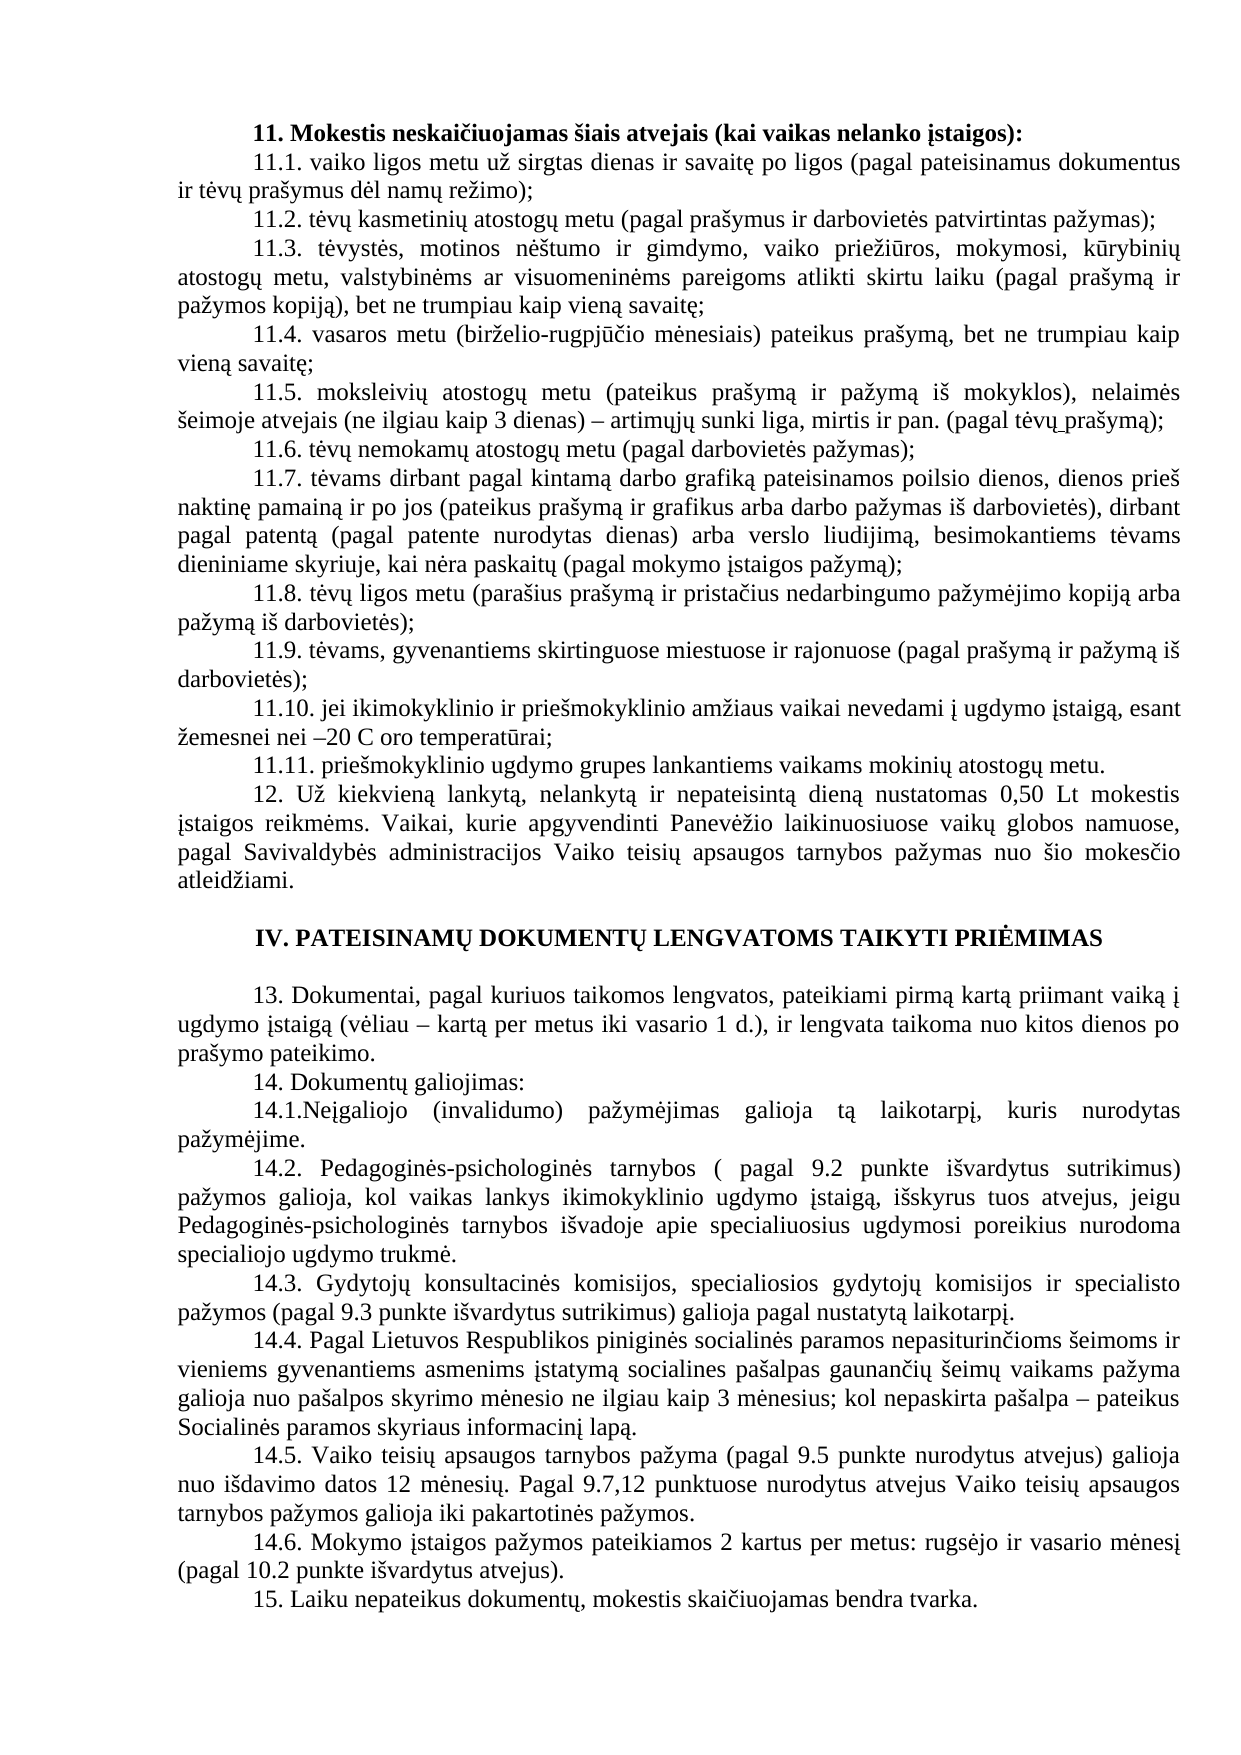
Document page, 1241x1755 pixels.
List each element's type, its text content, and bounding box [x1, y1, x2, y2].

text 11.7. tėvams dirbant pagal kintamą darbo grafiką pateisinamos poilsio dienos, dienos prieš naktinę pamainą ir po jos (pateikus prašymą ir grafikus arba darbo pažymas iš darbovietės), dirbant pagal patentą (pagal patente nurodytas dienas) arba verslo liudijimą, besimokantiems tėvams dieniniame skyriuje, kai nėra paskaitų (pagal mokymo įstaigos pažymą); [177, 463, 1181, 578]
text 11.9. tėvams, gyvenantiems skirtinguose miestuose ir rajonuose (pagal prašymą ir pažymą iš darbovietės); [177, 636, 1181, 693]
text 12. Už kiekvieną lankytą, nelankytą ir nepateisintą dieną nustatomas 0,50 Lt mokestis įstaigos reikmėms. Vaikai, kurie apgyvendinti Panevėžio laikinuosiuose vaikų globos namuose, pagal Savivaldybės administracijos Vaiko teisių apsaugos tarnybos pažymas nuo šio mokesčio atleidžiami. [177, 779, 1181, 894]
text 11.4. vasaros metu (birželio-rugpjūčio mėnesiais) pateikus prašymą, bet ne trumpiau kaip vieną savaitę; [177, 319, 1181, 377]
text 11.8. tėvų ligos metu (parašius prašymą ir pristačius nedarbingumo pažymėjimo kopiją arba pažymą iš darbovietės); [177, 578, 1181, 636]
text 15. Laiku nepateikus dokumentų, mokestis skaičiuojamas bendra tvarka. [177, 1584, 1181, 1613]
text 14.5. Vaiko teisių apsaugos tarnybos pažyma (pagal 9.5 punkte nurodytus atvejus) galioja nuo išdavimo datos 12 mėnesių. Pagal 9.7,12 punktuose nurodytus atvejus Vaiko teisių apsaugos tarnybos pažymos galioja iki pakartotinės pažymos. [177, 1441, 1181, 1527]
text 11.2. tėvų kasmetinių atostogų metu (pagal prašymus ir darbovietės patvirtintas pažymas); [177, 204, 1181, 233]
text 11.6. tėvų nemokamų atostogų metu (pagal darbovietės pažymas); [177, 434, 1181, 463]
text 11.10. jei ikimokyklinio ir priešmokyklinio amžiaus vaikai nevedami į ugdymo įstaigą, esant žemesnei nei –20 C oro temperatūrai; [177, 693, 1181, 751]
text 14.3. Gydytojų konsultacinės komisijos, specialiosios gydytojų komisijos ir specialisto pažymos (pagal 9.3 punkte išvardytus sutrikimus) galioja pagal nustatytą laikotarpį. [177, 1268, 1181, 1326]
text IV. PATEISINAMŲ DOKUMENTŲ LENGVATOMS TAIKYTI PRIĖMIMAS [177, 923, 1181, 952]
text 11. Mokestis neskaičiuojamas šiais atvejais (kai vaikas nelanko įstaigos): [177, 118, 1181, 147]
text 14.1.Neįgaliojo (invalidumo) pažymėjimas galioja tą laikotarpį, kuris nurodytas pažymėjime. [177, 1096, 1181, 1153]
text 14. Dokumentų galiojimas: [177, 1067, 1181, 1096]
text 13. Dokumentai, pagal kuriuos taikomos lengvatos, pateikiami pirmą kartą priimant vaiką į ugdymo įstaigą (vėliau – kartą per metus iki vasario 1 d.), ir lengvata taikoma nuo kitos dienos po prašymo pateikimo. [177, 981, 1181, 1067]
text 11.3. tėvystės, motinos nėštumo ir gimdymo, vaiko priežiūros, mokymosi, kūrybinių atostogų metu, valstybinėms ar visuomeninėms pareigoms atlikti skirtu laiku (pagal prašymą ir pažymos kopiją), bet ne trumpiau kaip vieną savaitę; [177, 233, 1181, 319]
text 14.6. Mokymo įstaigos pažymos pateikiamos 2 kartus per metus: rugsėjo ir vasario mėnesį (pagal 10.2 punkte išvardytus atvejus). [177, 1527, 1181, 1584]
text 11.11. priešmokyklinio ugdymo grupes lankantiems vaikams mokinių atostogų metu. [177, 751, 1181, 779]
text 11.1. vaiko ligos metu už sirgtas dienas ir savaitę po ligos (pagal pateisinamus dokumentus ir tėvų prašymus dėl namų režimo); [177, 147, 1181, 204]
text 11.5. moksleivių atostogų metu (pateikus prašymą ir pažymą iš mokyklos), nelaimės šeimoje atvejais (ne ilgiau kaip 3 dienas) – artimųjų sunki liga, mirtis ir pan. (pagal tėvų prašymą); [177, 377, 1181, 434]
text 14.4. Pagal Lietuvos Respublikos piniginės socialinės paramos nepasiturinčioms šeimoms ir vieniems gyvenantiems asmenims įstatymą socialines pašalpas gaunančių šeimų vaikams pažyma galioja nuo pašalpos skyrimo mėnesio ne ilgiau kaip 3 mėnesius; kol nepaskirta pašalpa – pateikus Socialinės paramos skyriaus informacinį lapą. [177, 1326, 1181, 1441]
text 14.2. Pedagoginės-psichologinės tarnybos ( pagal 9.2 punkte išvardytus sutrikimus) pažymos galioja, kol vaikas lankys ikimokyklinio ugdymo įstaigą, išskyrus tuos atvejus, jeigu Pedagoginės-psichologinės tarnybos išvadoje apie specialiuosius ugdymosi poreikius nurodoma specialiojo ugdymo trukmė. [177, 1153, 1181, 1268]
